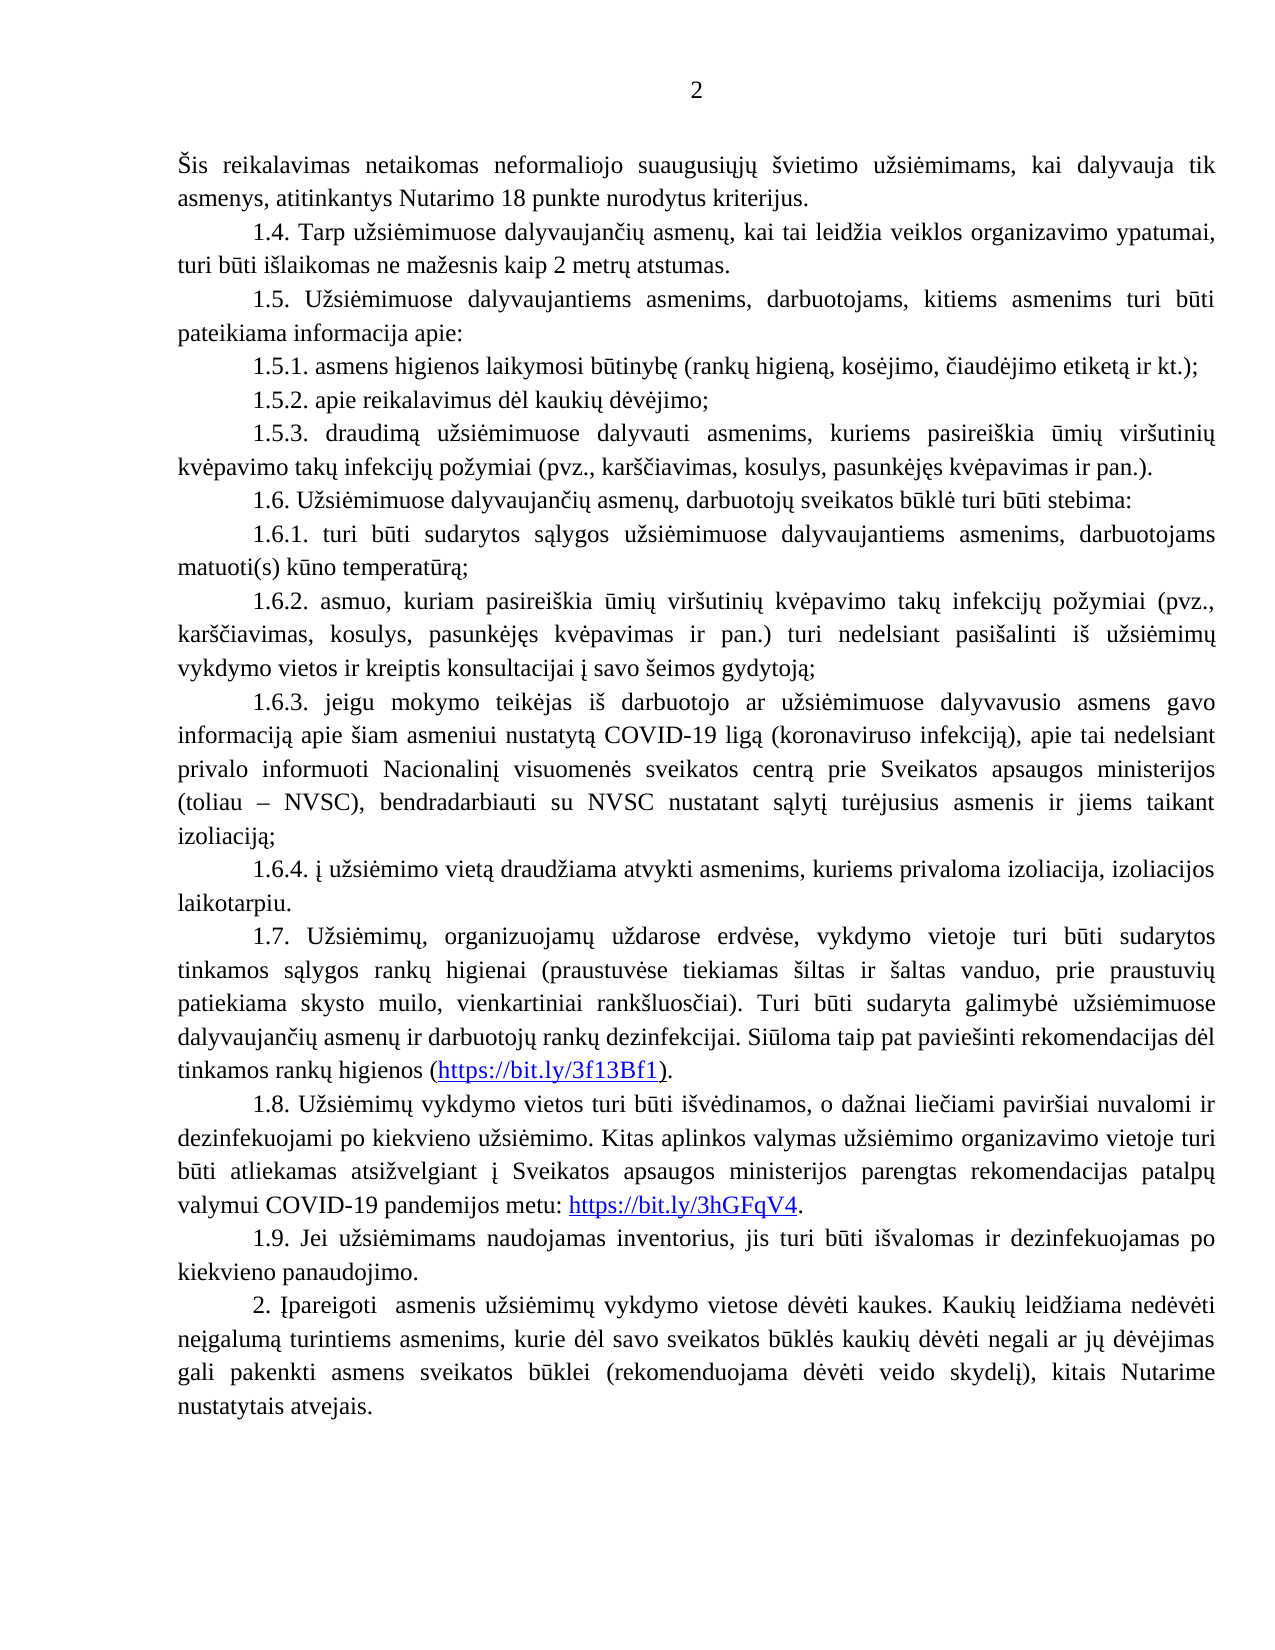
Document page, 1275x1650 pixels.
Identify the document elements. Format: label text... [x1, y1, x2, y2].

text 1.5.1. asmens higienos laikymosi būtinybę (rankų higieną, kosėjimo, čiaudėjimo etiketą ir kt.); [177, 351, 1216, 380]
text 1.4. Tarp užsiėmimuose dalyvaujančių asmenų, kai tai leidžia veiklos organizavimo ypatumai, turi būti išlaikomas ne mažesnis kaip 2 metrų atstumas. [177, 217, 1216, 279]
text 1.9. Jei užsiėmimams naudojamas inventorius, jis turi būti išvalomas ir dezinfekuojamas po kiekvieno panaudojimo. [177, 1223, 1216, 1286]
text 1.5. Užsiėmimuose dalyvaujantiems asmenims, darbuotojams, kitiems asmenims turi būti pateikiama informacija apie: [177, 284, 1216, 346]
text Šis reikalavimas netaikomas neformaliojo suaugusiųjų švietimo užsiėmimams, kai dalyvauja tik asmenys, atitinkantys Nutarimo 18 punkte nurodytus kriterijus. [177, 150, 1216, 212]
text 1.5.3. draudimą užsiėmimuose dalyvauti asmenims, kuriems pasireiškia ūmių viršutinių kvėpavimo takų infekcijų požymiai (pvz., karščiavimas, kosulys, pasunkėjęs kvėpavimas ir pan.). [177, 418, 1216, 481]
text 1.6.2. asmuo, kuriam pasireiškia ūmių viršutinių kvėpavimo takų infekcijų požymiai (pvz., karščiavimas, kosulys, pasunkėjęs kvėpavimas ir pan.) turi nedelsiant pasišalinti iš užsiėmimų vykdymo vietos ir kreiptis konsultacijai į savo šeimos gydytoją; [177, 586, 1216, 682]
text 1.7. Užsiėmimų, organizuojamų uždarose erdvėse, vykdymo vietoje turi būti sudarytos tinkamos sąlygos rankų higienai (praustuvėse tiekiamas šiltas ir šaltas vanduo, prie praustuvių patiekiama skysto muilo, vienkartiniai rankšluosčiai). Turi būti sudaryta galimybė užsiėmimuose dalyvaujančių asmenų ir darbuotojų rankų dezinfekcijai. Siūloma taip pat paviešinti rekomendacijas dėl tinkamos rankų higienos (https://bit.ly/3f13Bf1). [177, 921, 1216, 1084]
text 1.6.3. jeigu mokymo teikėjas iš darbuotojo ar užsiėmimuose dalyvavusio asmens gavo informaciją apie šiam asmeniui nustatytą COVID-19 ligą (koronaviruso infekciją), apie tai nedelsiant privalo informuoti Nacionalinį visuomenės sveikatos centrą prie Sveikatos apsaugos ministerijos (toliau – NVSC), bendradarbiauti su NVSC nustatant sąlytį turėjusius asmenis ir jiems taikant izoliaciją; [177, 687, 1216, 849]
text 1.6.1. turi būti sudarytos sąlygos užsiėmimuose dalyvaujantiems asmenims, darbuotojams matuoti(s) kūno temperatūrą; [177, 519, 1216, 581]
text 1.8. Užsiėmimų vykdymo vietos turi būti išvėdinamos, o dažnai liečiami paviršiai nuvalomi ir dezinfekuojami po kiekvieno užsiėmimo. Kitas aplinkos valymas užsiėmimo organizavimo vietoje turi būti atliekamas atsižvelgiant į Sveikatos apsaugos ministerijos parengtas rekomendacijas patalpų valymui COVID-19 pandemijos metu: https://bit.ly/3hGFqV4. [177, 1089, 1216, 1218]
text 1.5.2. apie reikalavimus dėl kaukių dėvėjimo; [177, 385, 1216, 413]
text 2. Įpareigoti asmenis užsiėmimų vykdymo vietose dėvėti kaukes. Kaukių leidžiama nedėvėti neįgalumą turintiems asmenims, kurie dėl savo sveikatos būklės kaukių dėvėti negali ar jų dėvėjimas gali pakenkti asmens sveikatos būklei (rekomenduojama dėvėti veido skydelį), kitais Nutarime nustatytais atvejais. [177, 1290, 1216, 1420]
text 1.6. Užsiėmimuose dalyvaujančių asmenų, darbuotojų sveikatos būklė turi būti stebima: [177, 485, 1216, 514]
text 1.6.4. į užsiėmimo vietą draudžiama atvykti asmenims, kuriems privaloma izoliacija, izoliacijos laikotarpiu. [177, 854, 1216, 917]
